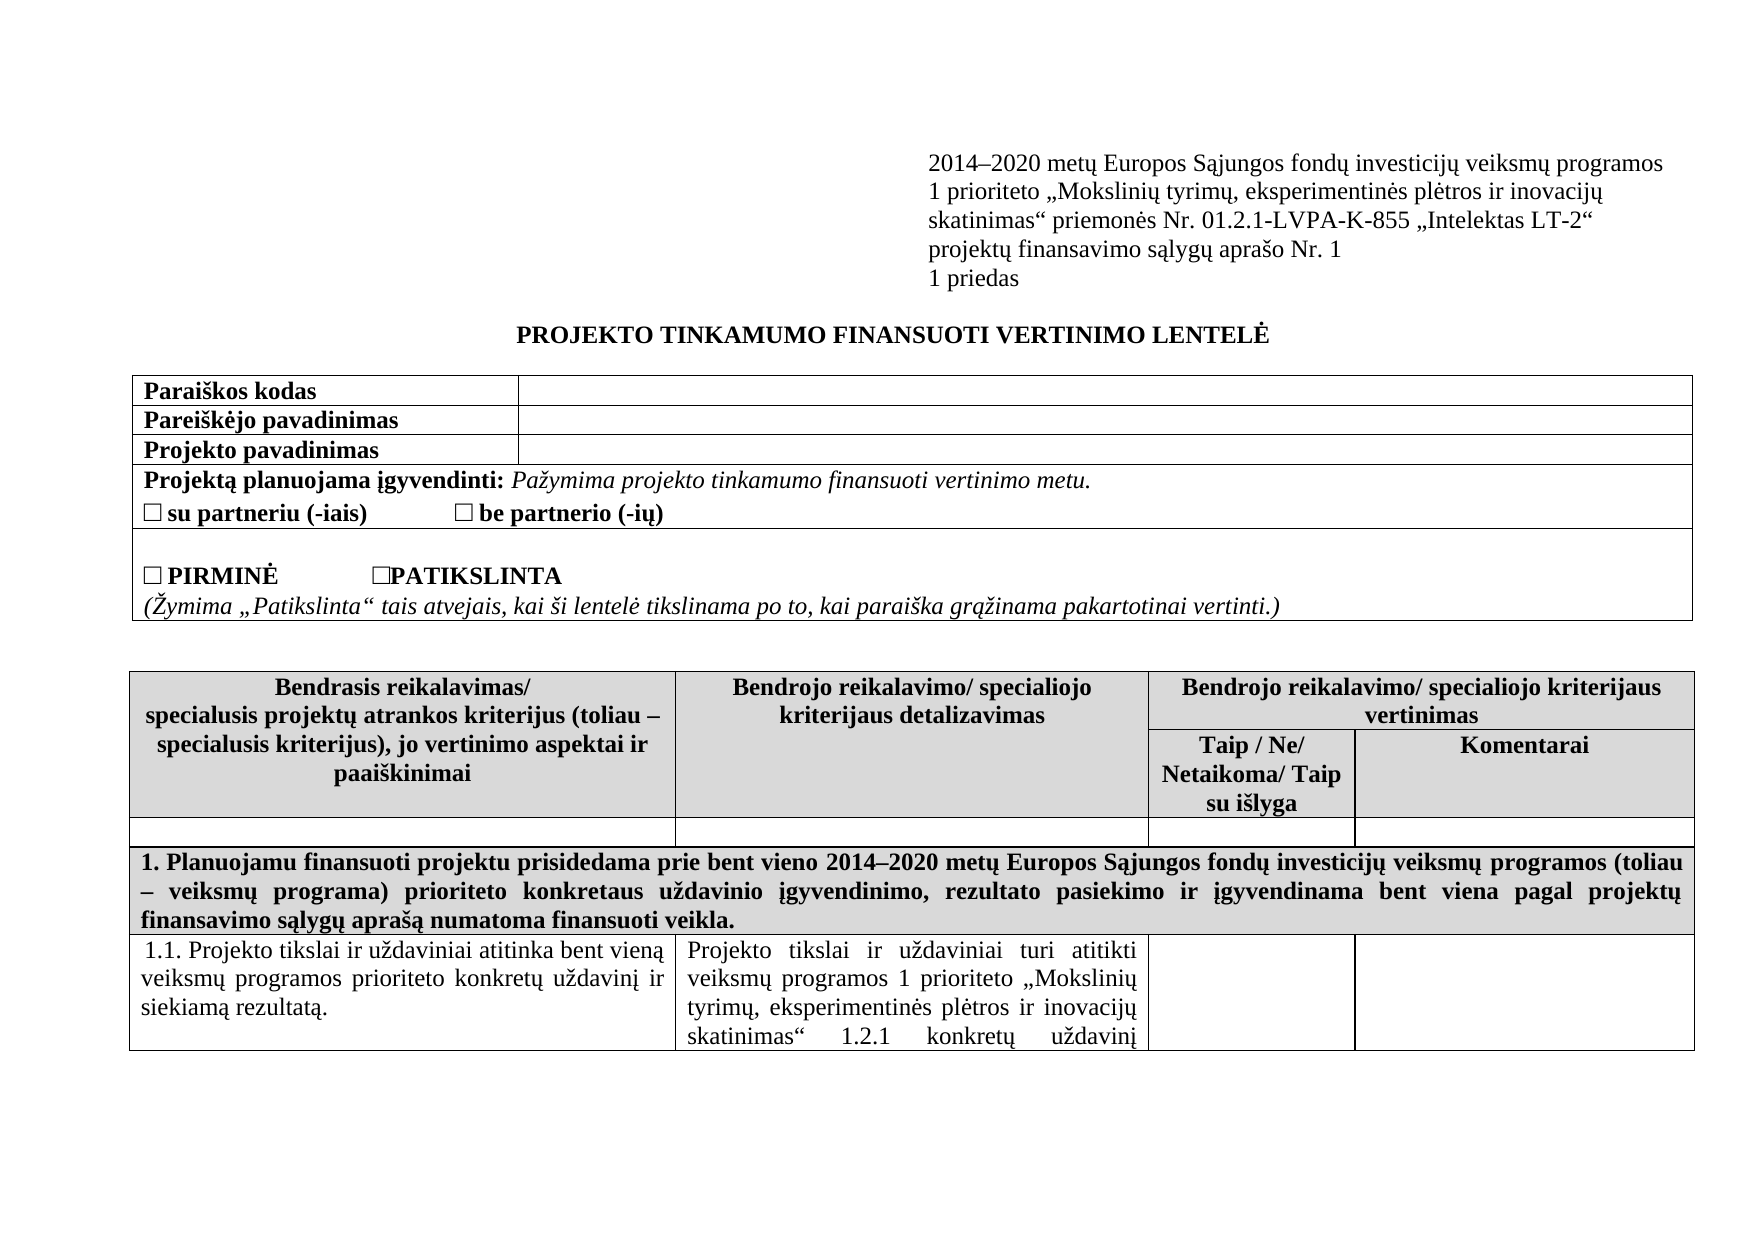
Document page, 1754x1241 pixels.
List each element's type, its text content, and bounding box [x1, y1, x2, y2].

table_header Bendrasis reikalavimas/ specialusis projektų atrankos kriterijus (toliau – specialusis kriterijus), jo vertinimo aspektai ir paaiškinimai [130, 672, 675, 817]
table_cell □ PIRMINĖ □PATIKSLINTA (Žymima „Patikslinta“ tais atvejais, kai ši lentelė tikslinama po to, kai paraiška grąžinama pakartotinai vertinti.) [133, 529, 1692, 619]
text 1 priedas [928, 263, 1668, 291]
table_cell [1356, 935, 1694, 1050]
table_cell Taip / Ne/ Netaikoma/ Taip su išlyga [1149, 730, 1354, 817]
text 2014–2020 metų Europos Sąjungos fondų investicijų veiksmų programos [793, 148, 1668, 176]
table_header Bendrojo reikalavimo/ specialiojo kriterijaus detalizavimas [676, 672, 1148, 817]
table_cell [519, 435, 1692, 464]
table_cell 1. Planuojamu finansuoti projektu prisidedama prie bent vieno 2014–2020 metų Europos Sąjungos fondų investicijų veiksmų programos (toliau – veiksmų programa) prioriteto konkretaus uždavinio įgyvendinimo, rezultato pasiekimo ir įgyvendinama bent viena pagal projektų finansavimo sąlygų aprašą numatoma finansuoti veikla. [130, 848, 1694, 934]
table_header Bendrojo reikalavimo/ specialiojo kriterijaus vertinimas [1149, 672, 1694, 729]
table_cell [1149, 935, 1354, 1050]
table_cell [1149, 818, 1354, 846]
table_cell [130, 818, 675, 846]
table_cell Projektą planuojama įgyvendinti: Pažymima projekto tinkamumo finansuoti vertinimo metu. □ su partneriu (-iais) □ be partnerio (-ių) [133, 465, 1692, 527]
text projektų finansavimo sąlygų aprašo Nr. 1 [928, 234, 1668, 263]
text skatinimas“ priemonės Nr. 01.2.1-LVPA-K-855 „Intelektas LT-2“ [928, 205, 1668, 234]
table_cell [676, 818, 1148, 846]
table_cell [1356, 818, 1694, 846]
table_cell 1.1. Projekto tikslai ir uždaviniai atitinka bent vieną veiksmų programos prioriteto konkretų uždavinį ir siekiamą rezultatą. [130, 935, 675, 1050]
table_cell Pareiškėjo pavadinimas [133, 406, 518, 434]
text PROJEKTO TINKAMUMO FINANSUOTI VERTINIMO LENTELĖ [118, 320, 1668, 349]
table_cell Komentarai [1356, 730, 1694, 817]
table_header [519, 376, 1692, 404]
table_cell Projekto tikslai ir uždaviniai turi atitikti veiksmų programos 1 prioriteto „Mokslinių tyrimų, eksperimentinės plėtros ir inovacijų skatinimas“ 1.2.1 konkretų uždavinį [676, 935, 1148, 1050]
text 1 prioriteto „Mokslinių tyrimų, eksperimentinės plėtros ir inovacijų [928, 176, 1668, 205]
table_header Paraiškos kodas [133, 376, 518, 404]
table_cell [519, 406, 1692, 434]
table_cell Projekto pavadinimas [133, 435, 518, 464]
